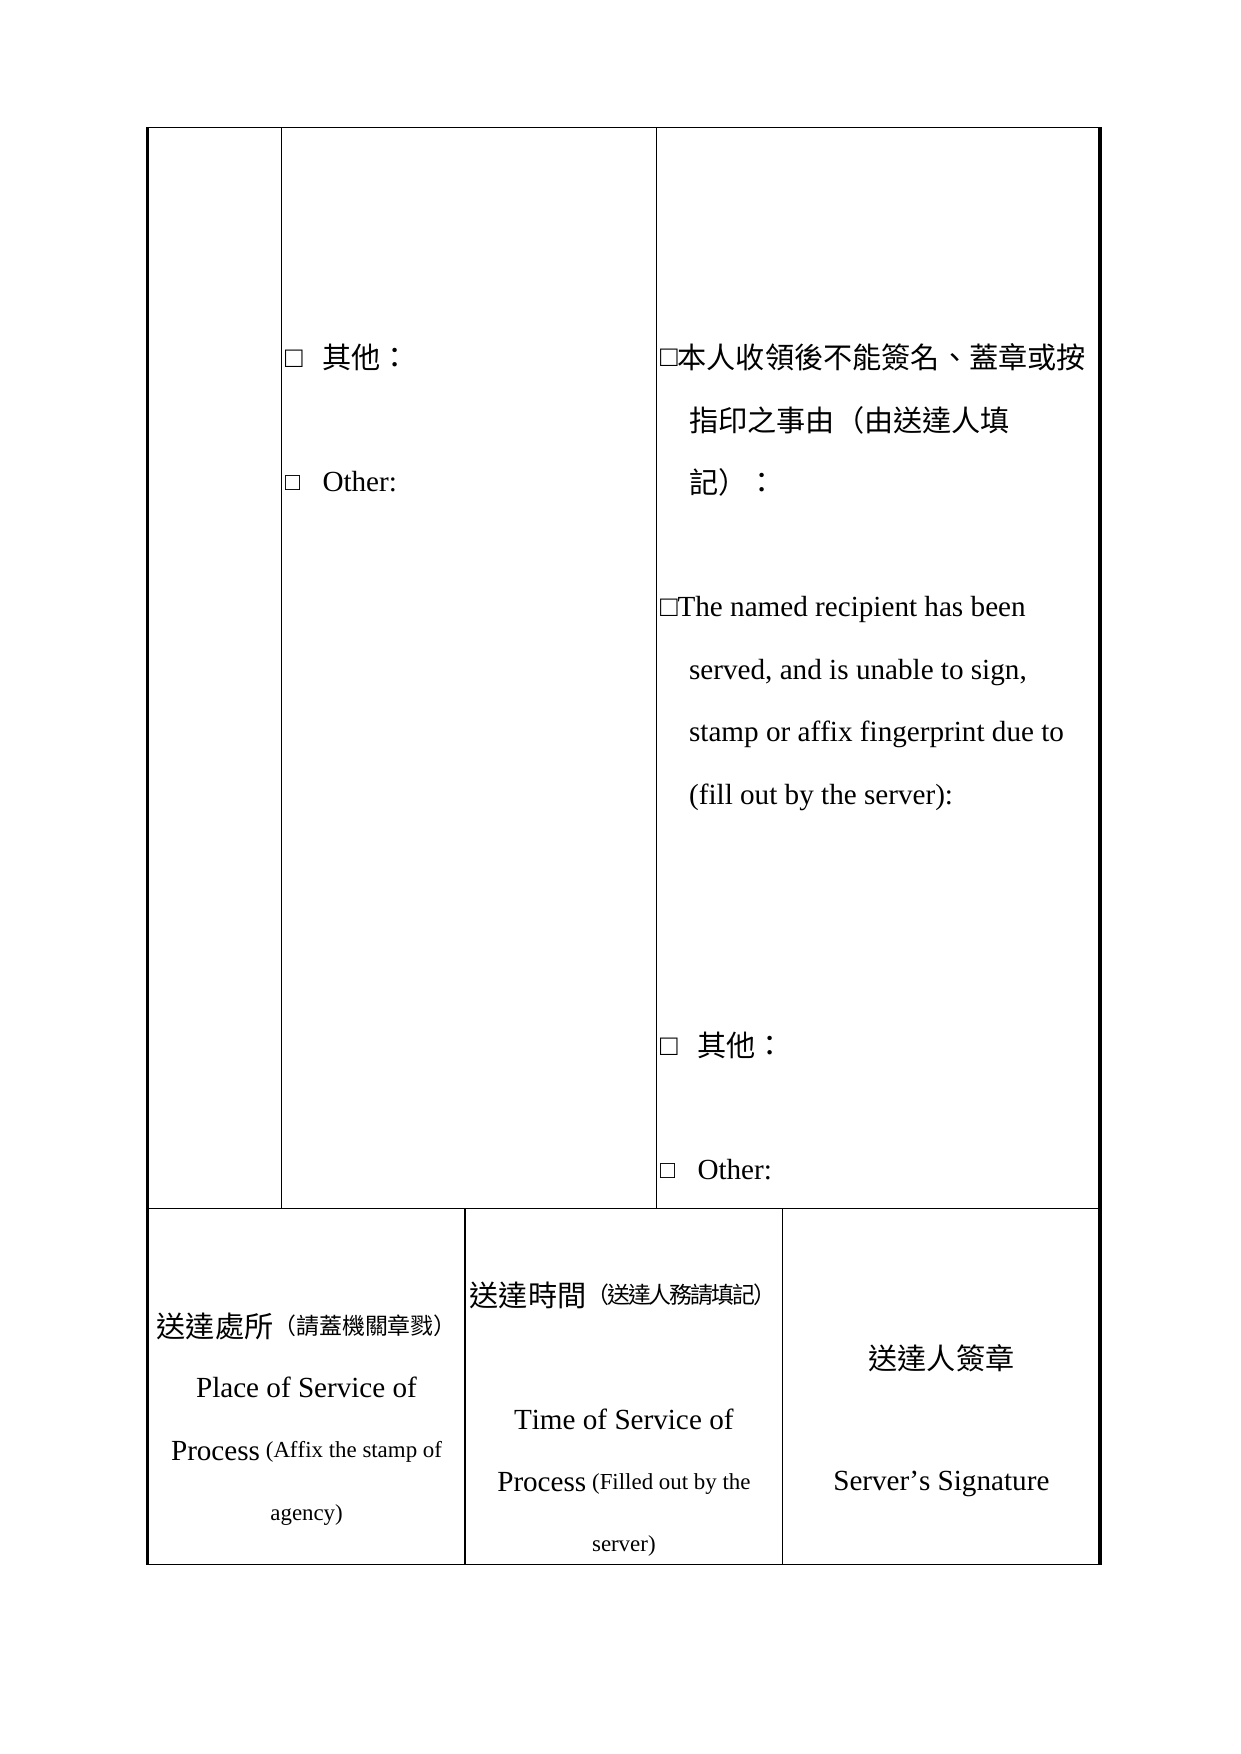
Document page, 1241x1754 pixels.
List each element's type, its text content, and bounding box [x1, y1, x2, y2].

table_cell 送達人簽章 Server’s Signature [783, 1209, 1098, 1564]
table_cell □本人收領後不能簽名、蓋章或按指印之事由（由送達人填記）： □The named recipient has been served, and is unable to sign, stamp or affix fingerprint due to (fill out by the server): 其他： Other: [657, 128, 1098, 1208]
table_cell 送達處所（請蓋機關章戮） Place of Service of Process (Affix the stamp of agency) [149, 1209, 464, 1564]
table_cell [149, 128, 281, 1208]
table_cell 送達時間（送達人務請填記） Time of Service of Process (Filled out by the server) [466, 1209, 782, 1564]
table_cell □已將文書付與應受送達人 □The document has been delivered to the named recipient. □應受送達人拒絕受領 □The named recipient refused to accept the delivery. 其他： Other: [282, 128, 656, 1208]
